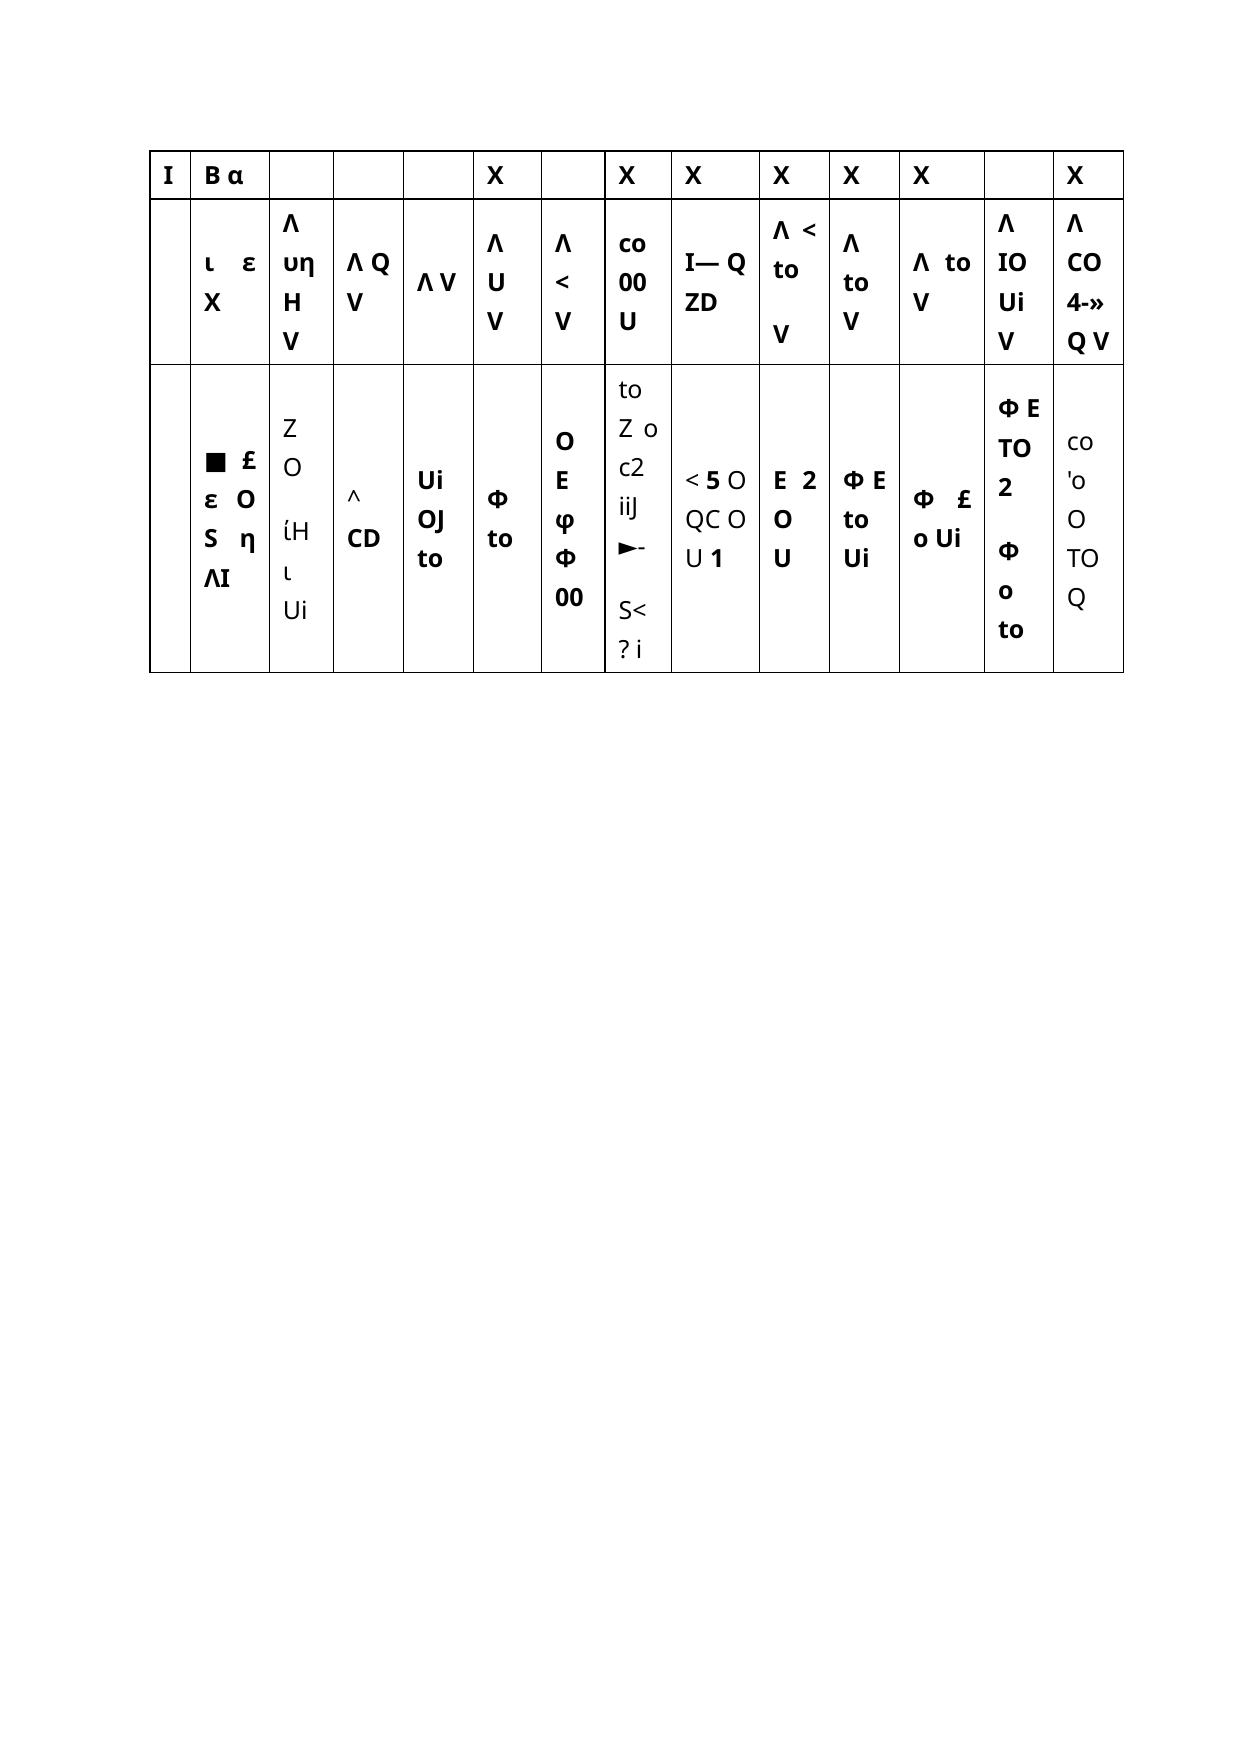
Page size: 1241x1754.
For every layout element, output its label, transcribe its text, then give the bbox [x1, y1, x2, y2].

table_cell Β α [191, 152, 269, 198]
table_cell X [830, 152, 899, 198]
table_cell Λ υη Η V [270, 200, 333, 364]
table_cell [334, 152, 403, 198]
table_cell ι ε Χ [191, 200, 269, 364]
table_cell co 'o O TO Q [1054, 365, 1123, 672]
table_cell [542, 152, 604, 198]
table_cell Λ < V [542, 200, 604, 364]
table_cell to Z o c2 iiJ ►- S< ? i [606, 365, 671, 672]
table_cell X [900, 152, 984, 198]
table_cell X [1054, 152, 1123, 198]
table_cell Λ ΙΟ Ui V [985, 200, 1053, 364]
table_cell ^ CD [334, 365, 403, 672]
table_cell Ι [151, 152, 190, 198]
table_cell E 2 O U [760, 365, 829, 672]
table_cell Λ V [404, 200, 473, 364]
table_cell < 5 O QC O U 1 [672, 365, 759, 672]
table_cell [151, 365, 190, 672]
table_cell Λ CO 4-» Q V [1054, 200, 1123, 364]
table_cell Λ U V [474, 200, 541, 364]
table_cell [404, 152, 473, 198]
table_cell Φ E to Ui [830, 365, 899, 672]
table_cell Ι— Q ZD [672, 200, 759, 364]
table_cell [151, 200, 190, 364]
table_cell Λ to V [830, 200, 899, 364]
table_cell co 00 U [606, 200, 671, 364]
table_cell [270, 152, 333, 198]
table_cell X [474, 152, 541, 198]
table_cell Ui OJ to [404, 365, 473, 672]
table_cell Ζ Ο ίΗ ι Ui [270, 365, 333, 672]
table_cell X [672, 152, 759, 198]
table_cell ■ £ ε Ο S η ΛΙ [191, 365, 269, 672]
table_cell Λ < to V [760, 200, 829, 364]
table_cell [985, 152, 1053, 198]
table_cell X [760, 152, 829, 198]
table_cell Φ £ ο Ui [900, 365, 984, 672]
table_cell X [606, 152, 671, 198]
table_cell Λ to V [900, 200, 984, 364]
table_cell Φ Ε TO 2 Φ ο to [985, 365, 1053, 672]
table_cell Φ to [474, 365, 541, 672]
table_cell O E φ Φ 00 [542, 365, 604, 672]
table_cell Λ Q V [334, 200, 403, 364]
